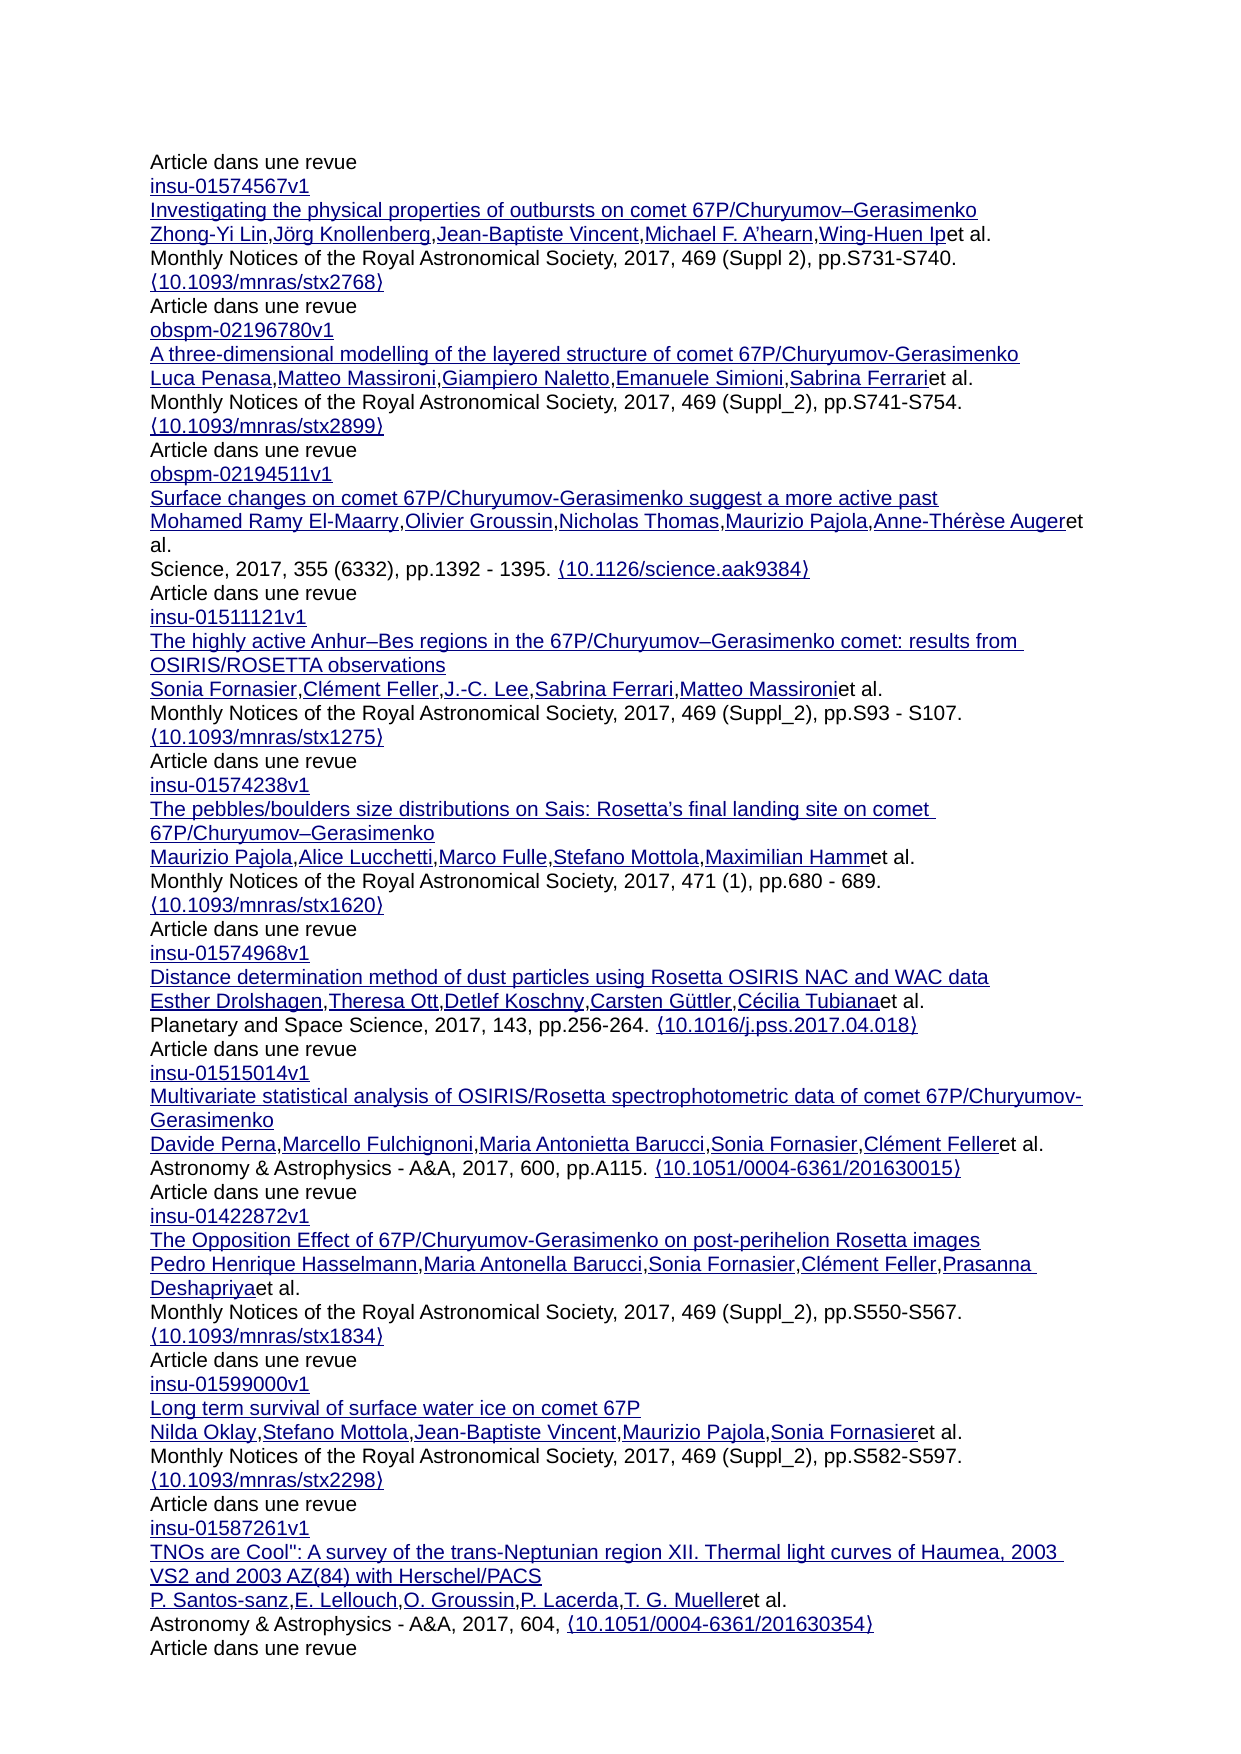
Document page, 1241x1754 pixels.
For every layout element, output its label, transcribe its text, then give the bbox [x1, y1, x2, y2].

table_cell The highly active Anhur–Bes regions in the 67P/Churyumov–Gerasimenko comet: results from OSIRIS/ROSETTA observations Sonia Fornasier,Clément Feller,J.-C. Lee,Sabrina Ferrari,Matteo Massironiet al. Monthly Notices of the Royal Astronomical Society, 2017, 469 (Suppl_2), pp.S93 - S107. ⟨10.1093/mnras/stx1275⟩ Article dans une revue insu-01574238v1 [150, 629, 1090, 797]
table_cell Long term survival of surface water ice on comet 67P Nilda Oklay,Stefano Mottola,Jean-Baptiste Vincent,Maurizio Pajola,Sonia Fornasieret al. Monthly Notices of the Royal Astronomical Society, 2017, 469 (Suppl_2), pp.S582-S597. ⟨10.1093/mnras/stx2298⟩ Article dans une revue insu-01587261v1 [150, 1396, 1090, 1539]
table_cell The Opposition Effect of 67P/Churyumov-Gerasimenko on post-perihelion Rosetta images Pedro Henrique Hasselmann,Maria Antonella Barucci,Sonia Fornasier,Clément Feller,Prasanna Deshapriyaet al. Monthly Notices of the Royal Astronomical Society, 2017, 469 (Suppl_2), pp.S550-S567. ⟨10.1093/mnras/stx1834⟩ Article dans une revue insu-01599000v1 [150, 1228, 1090, 1396]
table_cell Article dans une revue insu-01574567v1 [150, 150, 1090, 198]
table_cell Multivariate statistical analysis of OSIRIS/Rosetta spectrophotometric data of comet 67P/Churyumov-Gerasimenko Davide Perna,Marcello Fulchignoni,Maria Antonietta Barucci,Sonia Fornasier,Clément Felleret al. Astronomy & Astrophysics - A&A, 2017, 600, pp.A115. ⟨10.1051/0004-6361/201630015⟩ Article dans une revue insu-01422872v1 [150, 1084, 1090, 1228]
table_cell TNOs are Cool'': A survey of the trans‐Neptunian region XII. Thermal light curves of Haumea, 2003 VS2 and 2003 AZ(84) with Herschel/PACS P. Santos‐sanz,E. Lellouch,O. Groussin,P. Lacerda,T. G. Muelleret al. Astronomy & Astrophysics - A&A, 2017, 604, ⟨10.1051/0004-6361/201630354⟩ Article dans une revue [150, 1540, 1090, 1659]
table_cell The pebbles/boulders size distributions on Sais: Rosetta’s final landing site on comet 67P/Churyumov–Gerasimenko Maurizio Pajola,Alice Lucchetti,Marco Fulle,Stefano Mottola,Maximilian Hammet al. Monthly Notices of the Royal Astronomical Society, 2017, 471 (1), pp.680 - 689. ⟨10.1093/mnras/stx1620⟩ Article dans une revue insu-01574968v1 [150, 797, 1090, 964]
table_cell Surface changes on comet 67P/Churyumov-Gerasimenko suggest a more active past Mohamed Ramy El-Maarry,Olivier Groussin,Nicholas Thomas,Maurizio Pajola,Anne-Thérèse Augeret al. Science, 2017, 355 (6332), pp.1392 - 1395. ⟨10.1126/science.aak9384⟩ Article dans une revue insu-01511121v1 [150, 485, 1090, 629]
table_cell Distance determination method of dust particles using Rosetta OSIRIS NAC and WAC data Esther Drolshagen,Theresa Ott,Detlef Koschny,Carsten Güttler,Cécilia Tubianaet al. Planetary and Space Science, 2017, 143, pp.256-264. ⟨10.1016/j.pss.2017.04.018⟩ Article dans une revue insu-01515014v1 [150, 965, 1090, 1084]
table_cell A three-dimensional modelling of the layered structure of comet 67P/Churyumov-Gerasimenko Luca Penasa,Matteo Massironi,Giampiero Naletto,Emanuele Simioni,Sabrina Ferrariet al. Monthly Notices of the Royal Astronomical Society, 2017, 469 (Suppl_2), pp.S741-S754. ⟨10.1093/mnras/stx2899⟩ Article dans une revue obspm-02194511v1 [150, 342, 1090, 485]
table_cell Investigating the physical properties of outbursts on comet 67P/Churyumov–Gerasimenko Zhong-Yi Lin,Jörg Knollenberg,Jean-Baptiste Vincent,Michael F. A’hearn,Wing-Huen Ipet al. Monthly Notices of the Royal Astronomical Society, 2017, 469 (Suppl 2), pp.S731-S740. ⟨10.1093/mnras/stx2768⟩ Article dans une revue obspm-02196780v1 [150, 198, 1090, 342]
